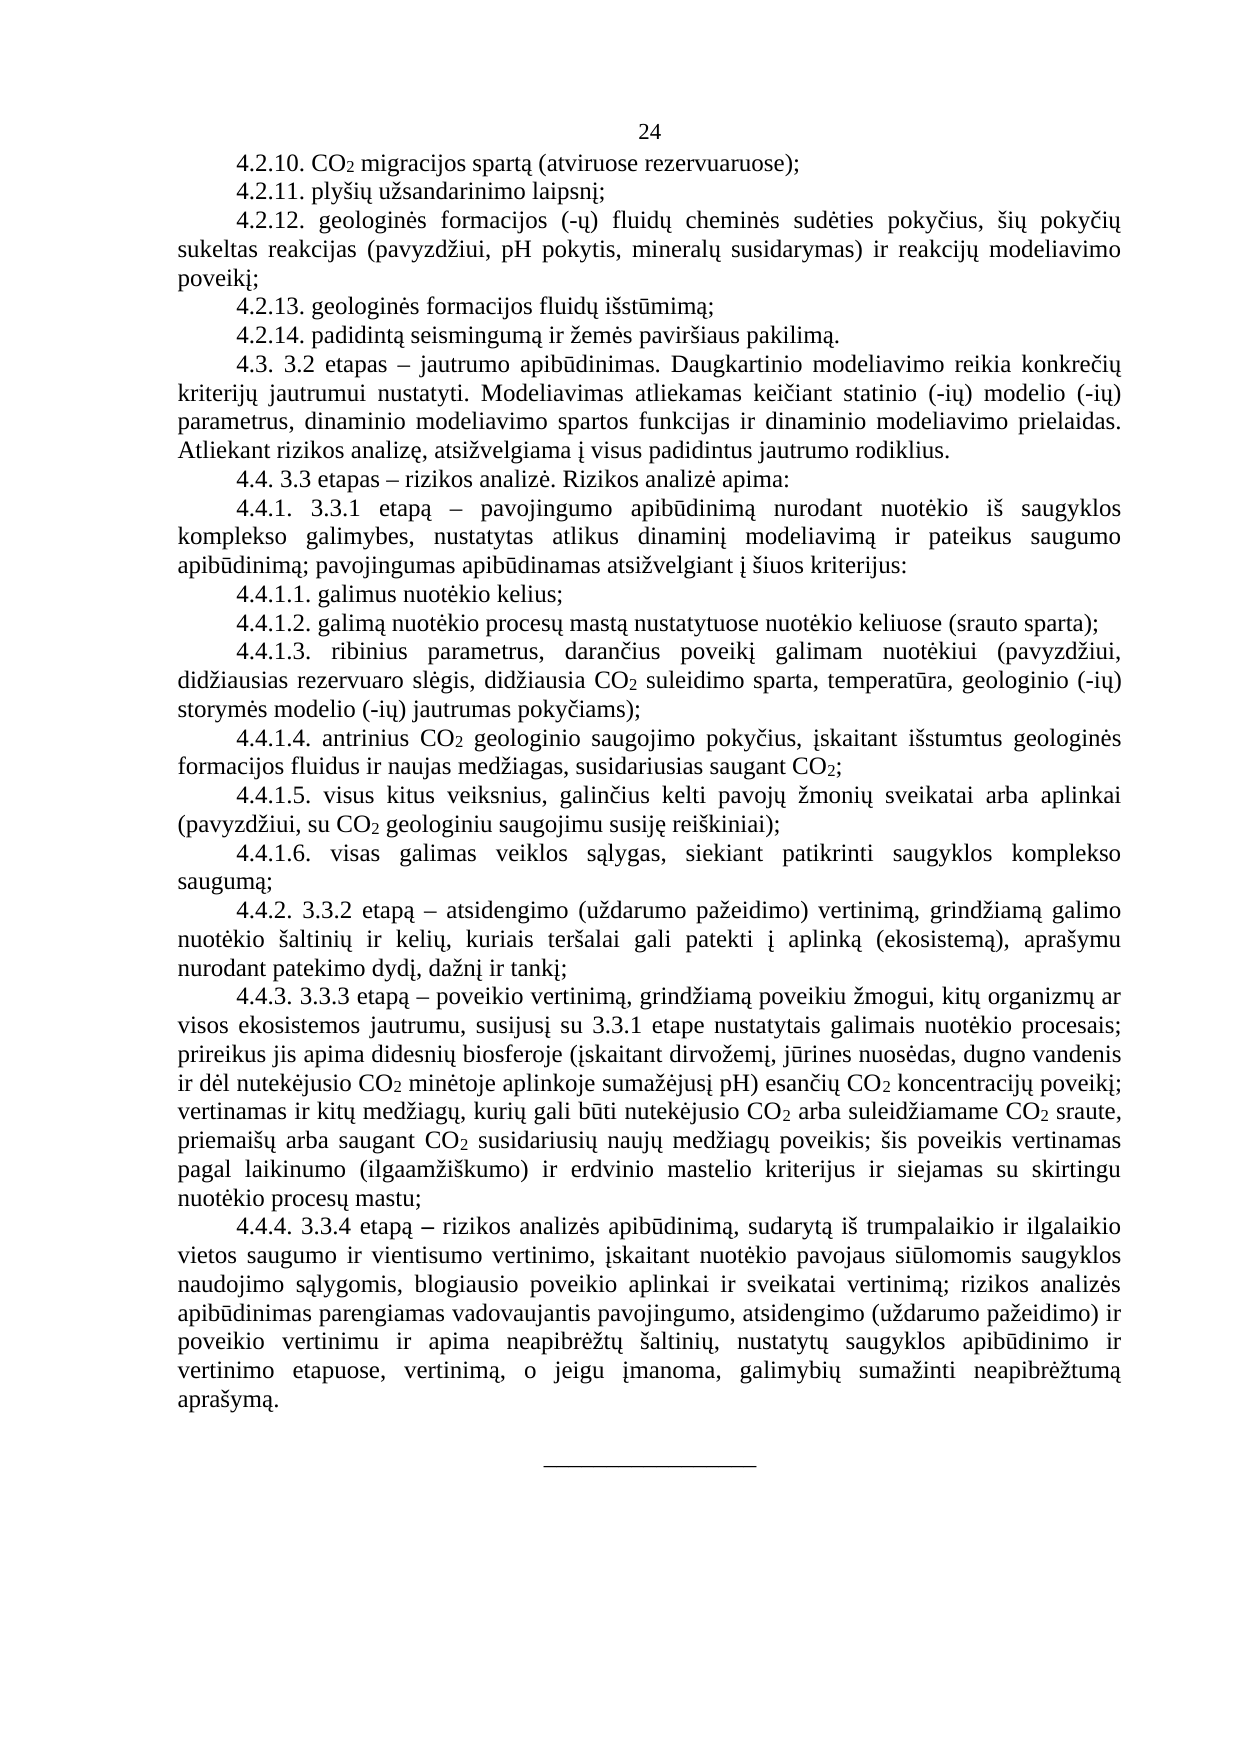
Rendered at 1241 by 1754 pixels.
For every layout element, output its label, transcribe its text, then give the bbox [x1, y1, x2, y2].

text 4.4.2. 3.3.2 etapą – atsidengimo (uždarumo pažeidimo) vertinimą, grindžiamą galimo nuotėkio šaltinių ir kelių, kuriais teršalai gali patekti į aplinką (ekosistemą), aprašymu nurodant patekimo dydį, dažnį ir tankį; [177, 895, 1122, 981]
text 4.4.4. 3.3.4 etapą – rizikos analizės apibūdinimą, sudarytą iš trumpalaikio ir ilgalaikio vietos saugumo ir vientisumo vertinimo, įskaitant nuotėkio pavojaus siūlomomis saugyklos naudojimo sąlygomis, blogiausio poveikio aplinkai ir sveikatai vertinimą; rizikos analizės apibūdinimas parengiamas vadovaujantis pavojingumo, atsidengimo (uždarumo pažeidimo) ir poveikio vertinimu ir apima neapibrėžtų šaltinių, nustatytų saugyklos apibūdinimo ir vertinimo etapuose, vertinimą, o jeigu įmanoma, galimybių sumažinti neapibrėžtumą aprašymą. [177, 1211, 1122, 1413]
text 4.2.12. geologinės formacijos (-ų) fluidų cheminės sudėties pokyčius, šių pokyčių sukeltas reakcijas (pavyzdžiui, pH pokytis, mineralų susidarymas) ir reakcijų modeliavimo poveikį; [177, 205, 1122, 291]
text 4.2.13. geologinės formacijos fluidų išstūmimą; [177, 291, 1122, 320]
text 4.4.1.2. galimą nuotėkio procesų mastą nustatytuose nuotėkio keliuose (srauto sparta); [177, 608, 1122, 636]
text 4.4.1.3. ribinius parametrus, darančius poveikį galimam nuotėkiui (pavyzdžiui, didžiausias rezervuaro slėgis, didžiausia CO2 suleidimo sparta, temperatūra, geologinio (-ių) storymės modelio (-ių) jautrumas pokyčiams); [177, 636, 1122, 723]
text 4.4.3. 3.3.3 etapą – poveikio vertinimą, grindžiamą poveikiu žmogui, kitų organizmų ar visos ekosistemos jautrumu, susijusį su 3.3.1 etape nustatytais galimais nuotėkio procesais; prireikus jis apima didesnių biosferoje (įskaitant dirvožemį, jūrines nuosėdas, dugno vandenis ir dėl nutekėjusio CO2 minėtoje aplinkoje sumažėjusį pH) esančių CO2 koncentracijų poveikį; vertinamas ir kitų medžiagų, kurių gali būti nutekėjusio CO2 arba suleidžiamame CO2 sraute, priemaišų arba saugant CO2 susidariusių naujų medžiagų poveikis; šis poveikis vertinamas pagal laikinumo (ilgaamžiškumo) ir erdvinio mastelio kriterijus ir siejamas su skirtingu nuotėkio procesų mastu; [177, 981, 1122, 1211]
text _________________ [177, 1441, 1122, 1470]
text 4.4.1. 3.3.1 etapą – pavojingumo apibūdinimą nurodant nuotėkio iš saugyklos komplekso galimybes, nustatytas atlikus dinaminį modeliavimą ir pateikus saugumo apibūdinimą; pavojingumas apibūdinamas atsižvelgiant į šiuos kriterijus: [177, 493, 1122, 579]
text 4.4.1.1. galimus nuotėkio kelius; [177, 579, 1122, 608]
text 4.3. 3.2 etapas – jautrumo apibūdinimas. Daugkartinio modeliavimo reikia konkrečių kriterijų jautrumui nustatyti. Modeliavimas atliekamas keičiant statinio (-ių) modelio (-ių) parametrus, dinaminio modeliavimo spartos funkcijas ir dinaminio modeliavimo prielaidas. Atliekant rizikos analizę, atsižvelgiama į visus padidintus jautrumo rodiklius. [177, 349, 1122, 464]
text 4.2.14. padidintą seismingumą ir žemės paviršiaus pakilimą. [177, 320, 1122, 349]
text 4.4.1.6. visas galimas veiklos sąlygas, siekiant patikrinti saugyklos komplekso saugumą; [177, 838, 1122, 895]
text 4.4. 3.3 etapas – rizikos analizė. Rizikos analizė apima: [177, 464, 1122, 493]
text 4.2.10. CO2 migracijos spartą (atviruose rezervuaruose); [177, 148, 1122, 176]
text 4.4.1.5. visus kitus veiksnius, galinčius kelti pavojų žmonių sveikatai arba aplinkai (pavyzdžiui, su CO2 geologiniu saugojimu susiję reiškiniai); [177, 780, 1122, 838]
text 4.2.11. plyšių užsandarinimo laipsnį; [177, 176, 1122, 205]
text 4.4.1.4. antrinius CO2 geologinio saugojimo pokyčius, įskaitant išstumtus geologinės formacijos fluidus ir naujas medžiagas, susidariusias saugant CO2; [177, 723, 1122, 780]
